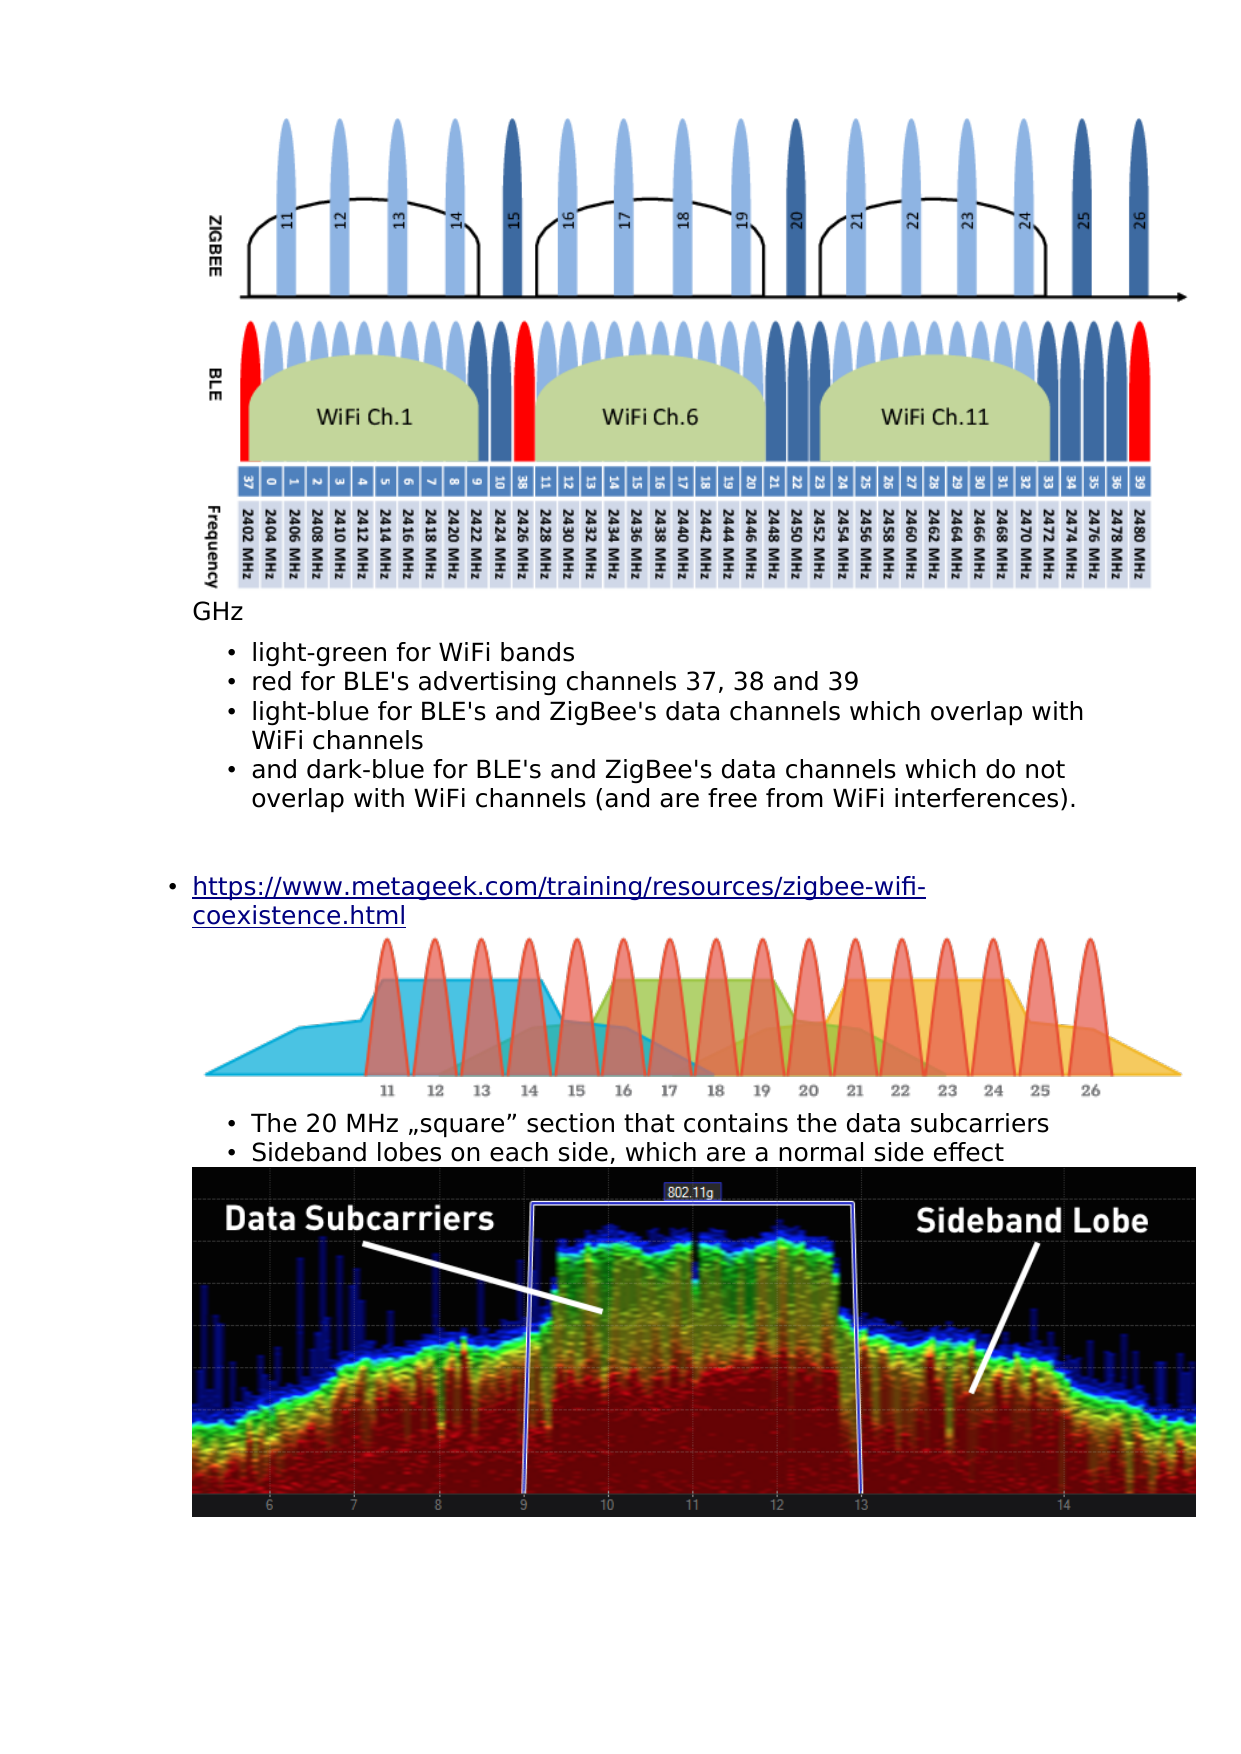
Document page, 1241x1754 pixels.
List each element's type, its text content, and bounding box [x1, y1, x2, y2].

picture [192, 1167, 1196, 1517]
list [177, 118, 192, 597]
list light-blue for BLE's and ZigBee's data channels which overlap with WiFi channels [236, 697, 1122, 755]
list light-green for WiFi bands [236, 638, 1122, 668]
list https://www.metageek.com/training/resources/zigbee-wifi-coexistence.html [177, 872, 1122, 1109]
list Sideband lobes on each side, which are a normal side effect [236, 1138, 1122, 1167]
list The 20 MHz „square” section that contains the data subcarriers [236, 1109, 1122, 1138]
list red for BLE's advertising channels 37, 38 and 39 [236, 668, 1122, 697]
picture [192, 930, 1196, 1109]
list and dark-blue for BLE's and ZigBee's data channels which do not overlap with WiFi channels (and are free from WiFi interferences). [236, 755, 1122, 813]
picture [192, 118, 1196, 597]
list GHz [177, 597, 1122, 626]
